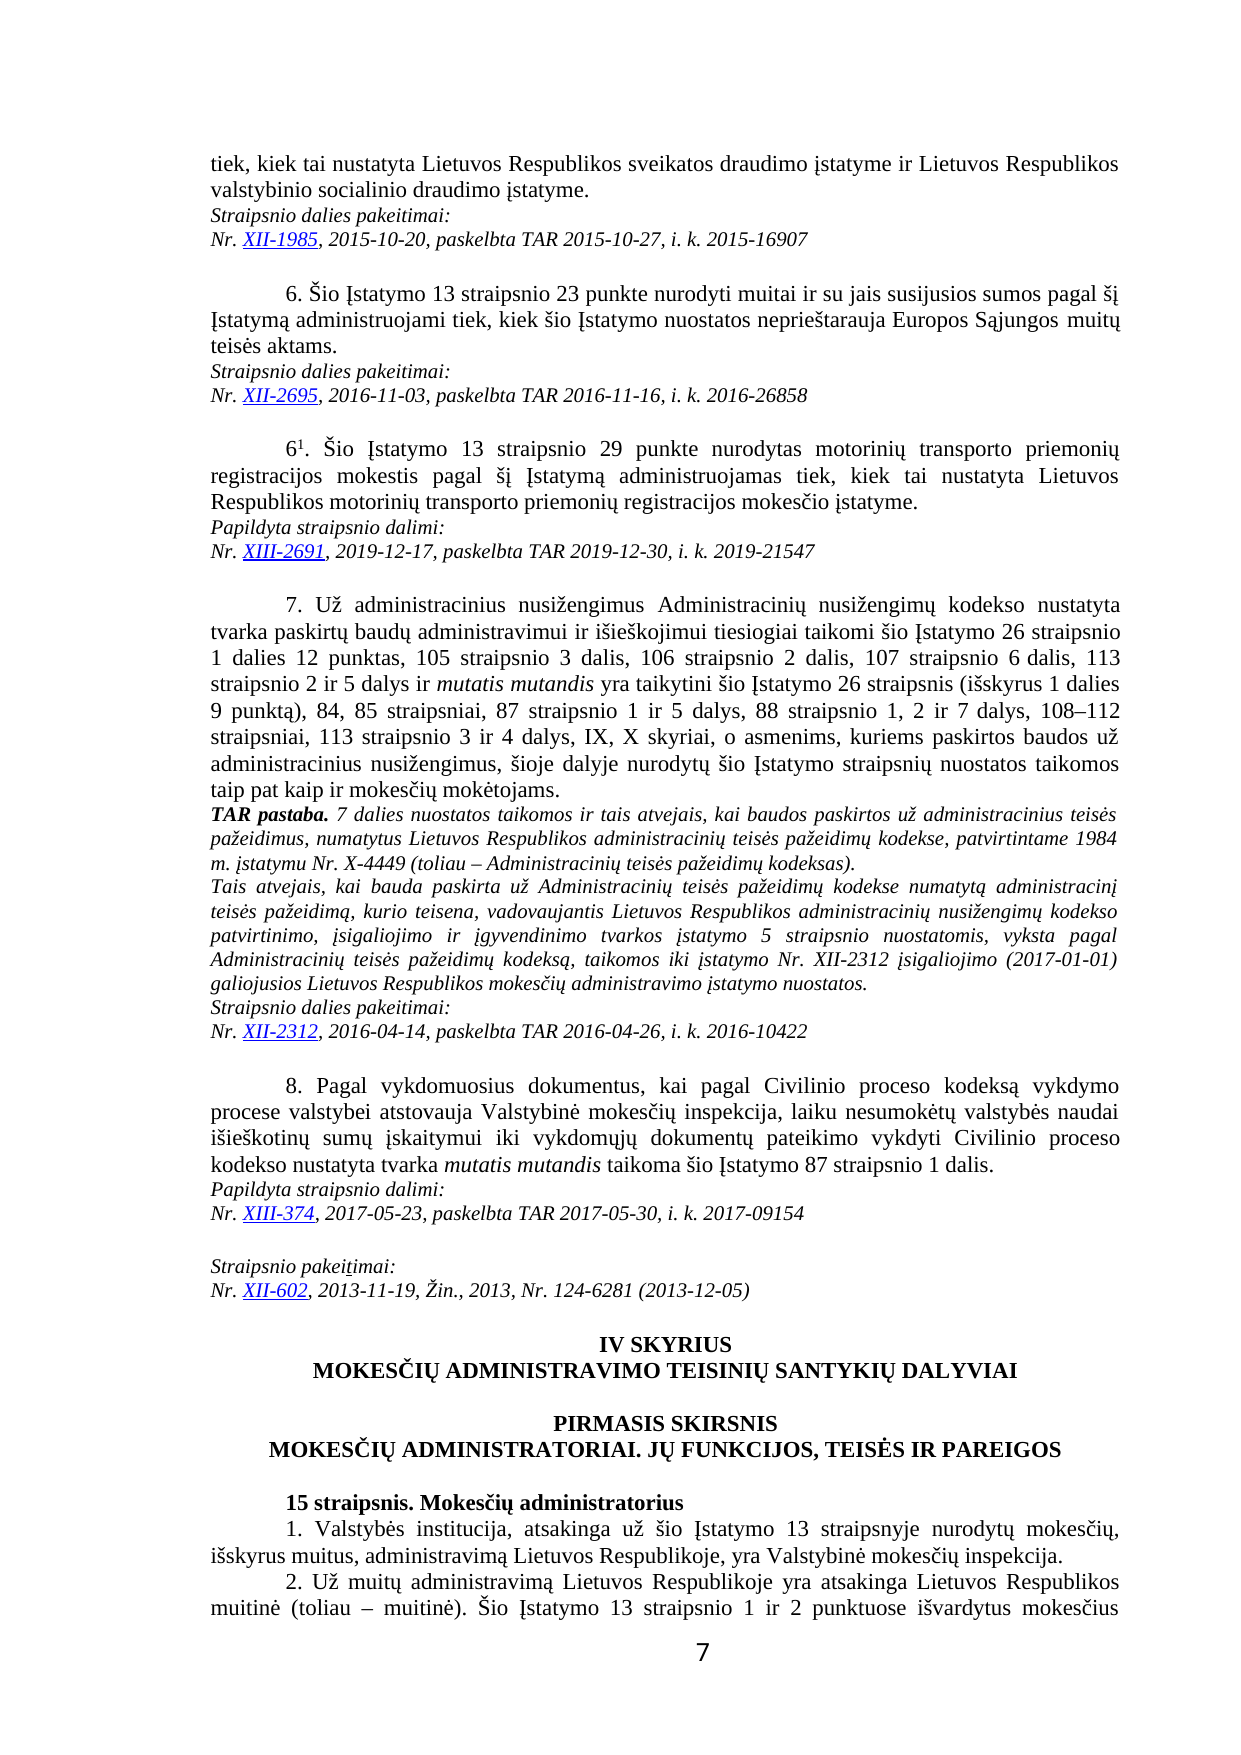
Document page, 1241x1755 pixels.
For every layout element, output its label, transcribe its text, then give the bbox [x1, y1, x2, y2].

text Nr. XII-602, 2013-11-19, Žin., 2013, Nr. 124-6281 (2013-12-05) [210, 1278, 1120, 1302]
text Straipsnio dalies pakeitimai: [210, 203, 1120, 227]
text Papildyta straipsnio dalimi: [210, 514, 1120, 539]
text Straipsnio dalies pakeitimai: [210, 995, 1120, 1019]
text Straipsnio dalies pakeitimai: [210, 359, 1120, 383]
text 7. Už administracinius nusižengimus Administracinių nusižengimų kodekso nustatyta tvarka paskirtų baudų administravimui ir išieškojimui tiesiogiai taikomi šio Įstatymo 26 straipsnio 1 dalies 12 punktas, 105 straipsnio 3 dalis, 106 straipsnio 2 dalis, 107 straipsnio 6 dalis, 113 straipsnio 2 ir 5 dalys ir mutatis mutandis yra taikytini šio Įstatymo 26 straipsnis (išskyrus 1 dalies 9 punktą), 84, 85 straipsniai, 87 straipsnio 1 ir 5 dalys, 88 straipsnio 1, 2 ir 7 dalys, 108–112 straipsniai, 113 straipsnio 3 ir 4 dalys, IX, X skyriai, o asmenims, kuriems paskirtos baudos už administracinius nusižengimus, šioje dalyje nurodytų šio Įstatymo straipsnių nuostatos taikomos taip pat kaip ir mokesčių mokėtojams. [210, 591, 1120, 802]
text 6. Šio Įstatymo 13 straipsnio 23 punkte nurodyti muitai ir su jais susijusios sumos pagal šį Įstatymą administruojami tiek, kiek šio Įstatymo nuostatos neprieštarauja Europos Sąjungos muitų teisės aktams. [210, 279, 1120, 359]
text MOKESČIŲ ADMINISTRAVIMO TEISINIŲ SANTYKIŲ DALYVIAI [210, 1357, 1120, 1383]
text MOKESČIŲ ADMINISTRATORIAI. JŲ FUNKCIJOS, TEISĖS IR PAREIGOS [210, 1436, 1120, 1463]
text tiek, kiek tai nustatyta Lietuvos Respublikos sveikatos draudimo įstatyme ir Lietuvos Respublikos valstybinio socialinio draudimo įstatyme. [210, 150, 1120, 203]
text IV SKYRIUS [210, 1331, 1120, 1357]
text Nr. XII-2312, 2016-04-14, paskelbta TAR 2016-04-26, i. k. 2016-10422 [210, 1019, 1120, 1043]
text TAR pastaba. 7 dalies nuostatos taikomos ir tais atvejais, kai baudos paskirtos už administracinius teisės pažeidimus, numatytus Lietuvos Respublikos administracinių teisės pažeidimų kodekse, patvirtintame 1984 m. įstatymu Nr. X-4449 (toliau – Administracinių teisės pažeidimų kodeksas). [210, 802, 1120, 874]
text 1. Valstybės institucija, atsakinga už šio Įstatymo 13 straipsnyje nurodytų mokesčių, išskyrus muitus, administravimą Lietuvos Respublikoje, yra Valstybinė mokesčių inspekcija. [210, 1515, 1120, 1568]
text Nr. XIII-374, 2017-05-23, paskelbta TAR 2017-05-30, i. k. 2017-09154 [210, 1201, 1120, 1225]
text Nr. XIII-2691, 2019-12-17, paskelbta TAR 2019-12-30, i. k. 2019-21547 [210, 539, 1120, 563]
text 61. Šio Įstatymo 13 straipsnio 29 punkte nurodytas motorinių transporto priemonių registracijos mokestis pagal šį Įstatymą administruojamas tiek, kiek tai nustatyta Lietuvos Respublikos motorinių transporto priemonių registracijos mokesčio įstatyme. [210, 436, 1120, 514]
text 2. Už muitų administravimą Lietuvos Respublikoje yra atsakinga Lietuvos Respublikos muitinė (toliau – muitinė). Šio Įstatymo 13 straipsnio 1 ir 2 punktuose išvardytus mokesčius [210, 1568, 1120, 1621]
text 8. Pagal vykdomuosius dokumentus, kai pagal Civilinio proceso kodeksą vykdymo procese valstybei atstovauja Valstybinė mokesčių inspekcija, laiku nesumokėtų valstybės naudai išieškotinų sumų įskaitymui iki vykdomųjų dokumentų pateikimo vykdyti Civilinio proceso kodekso nustatyta tvarka mutatis mutandis taikoma šio Įstatymo 87 straipsnio 1 dalis. [210, 1072, 1120, 1177]
text 15 straipsnis. Mokesčių administratorius [210, 1489, 1120, 1515]
text PIRMASIS SKIRSNIS [210, 1410, 1120, 1436]
text Nr. XII-2695, 2016-11-03, paskelbta TAR 2016-11-16, i. k. 2016-26858 [210, 383, 1120, 407]
text Tais atvejais, kai bauda paskirta už Administracinių teisės pažeidimų kodekse numatytą administracinį teisės pažeidimą, kurio teisena, vadovaujantis Lietuvos Respublikos administracinių nusižengimų kodekso patvirtinimo, įsigaliojimo ir įgyvendinimo tvarkos įstatymo 5 straipsnio nuostatomis, vyksta pagal Administracinių teisės pažeidimų kodeksą, taikomos iki įstatymo Nr. XII-2312 įsigaliojimo (2017-01-01) galiojusios Lietuvos Respublikos mokesčių administravimo įstatymo nuostatos. [210, 874, 1120, 995]
text Papildyta straipsnio dalimi: [210, 1177, 1120, 1201]
text Nr. XII-1985, 2015-10-20, paskelbta TAR 2015-10-27, i. k. 2015-16907 [210, 227, 1120, 251]
text Straipsnio pakeitimai: [210, 1254, 1120, 1278]
